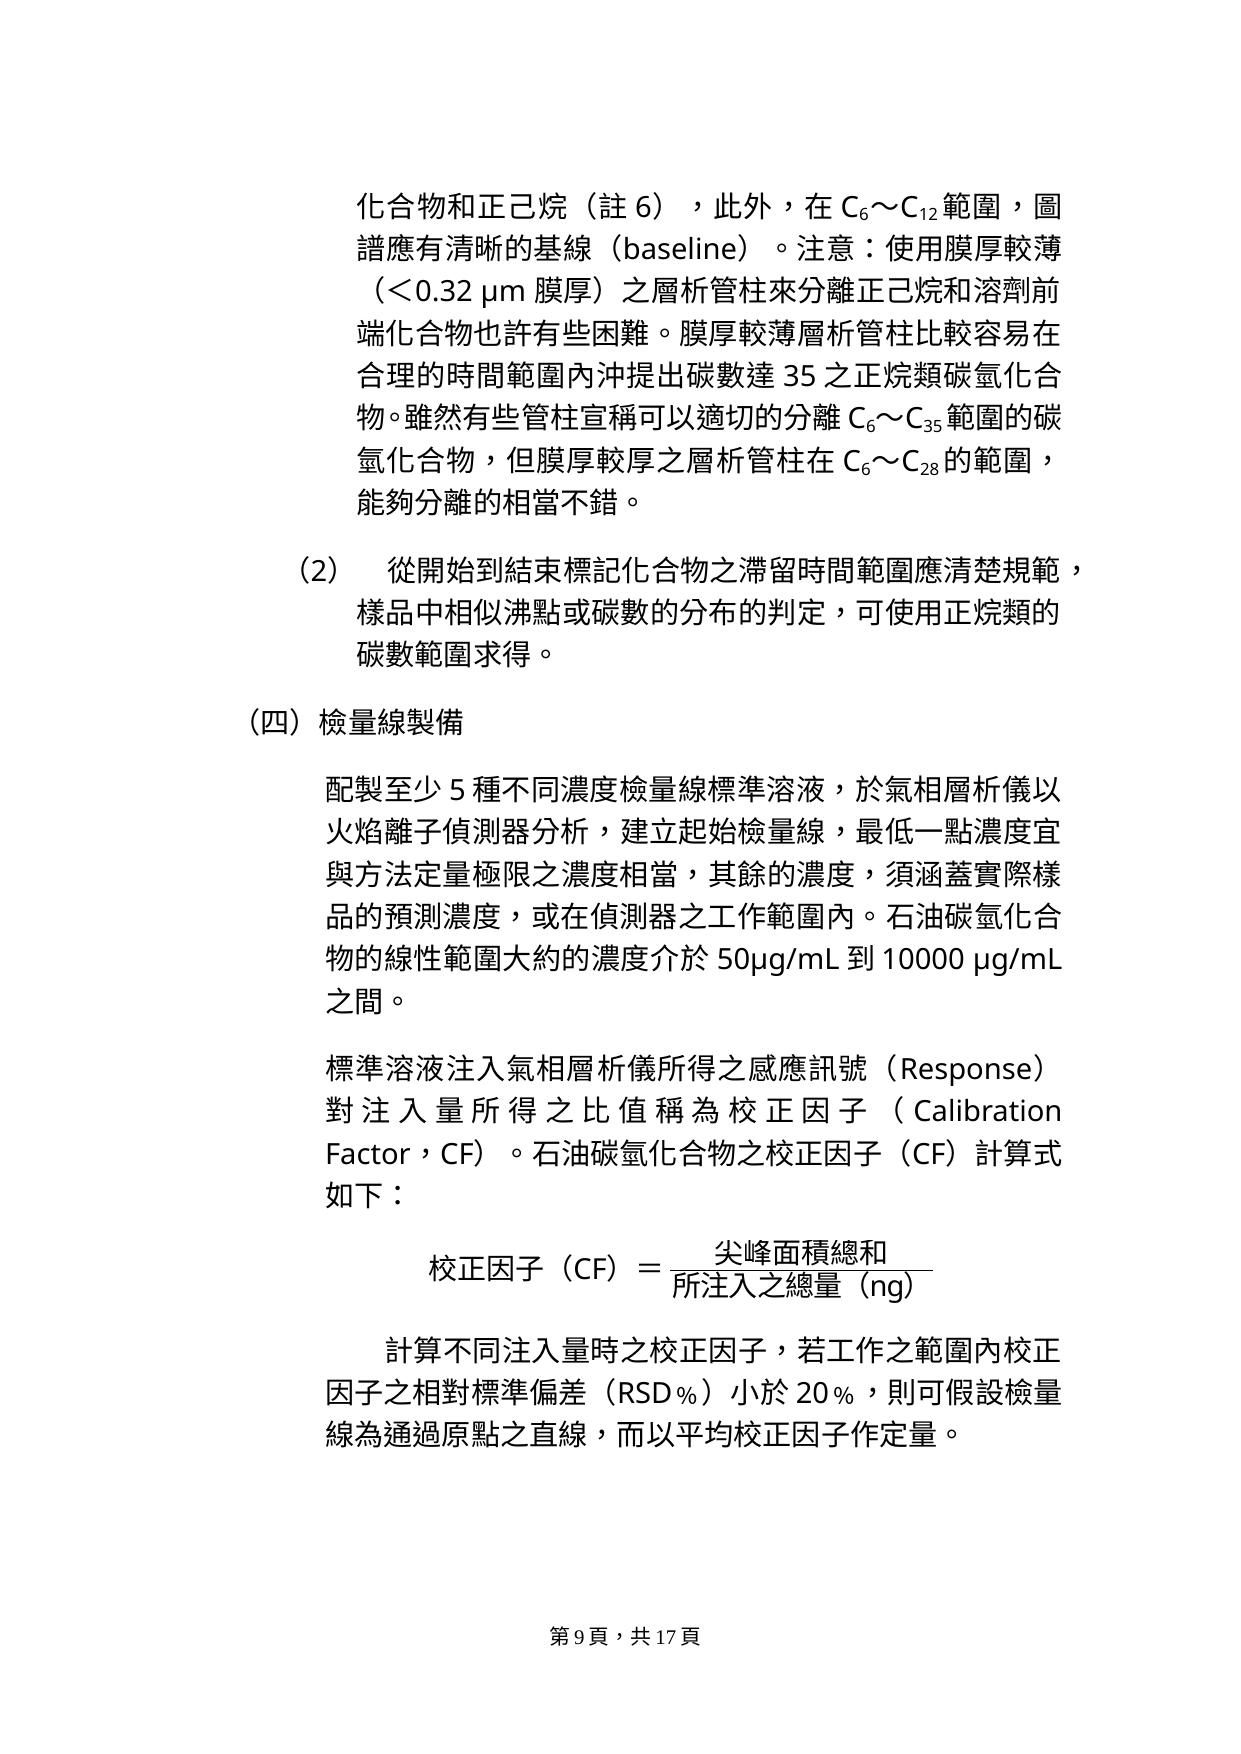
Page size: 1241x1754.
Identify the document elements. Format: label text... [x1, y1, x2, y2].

text 標準溶液注入氣相層析儀所得之感應訊號（Response）對注入量所得之比值稱為校正因子（Calibration Factor，CF）。石油碳氫化合物之校正因子（CF）計算式如下： [325, 1045, 1062, 1215]
text 計算不同注入量時之校正因子，若工作之範圍內校正因子之相對標準偏差（RSD﹪）小於 20﹪，則可假設檢量線為通過原點之直線，而以平均校正因子作定量。 [325, 1327, 1062, 1454]
list 化合物和正己烷（註6），此外，在C6～C12範圍，圖譜應有清晰的基線（baseline）。注意：使用膜厚較薄（＜0.32 μm 膜厚）之層析管柱來分離正己烷和溶劑前端化合物也許有些困難。膜厚較薄層析管柱比較容易在合理的時間範圍內沖提出碳數達35之正烷類碳氫化合物。雖然有些管柱宣稱可以適切的分離C6～C35範圍的碳氫化合物，但膜厚較厚之層析管柱在C6～C28的範圍，能夠分離的相當不錯。 [281, 183, 1062, 522]
list 從開始到結束標記化合物之滯留時間範圍應清楚規範，樣品中相似沸點或碳數的分布的判定，可使用正烷類的碳數範圍求得。 [281, 547, 1062, 674]
text （四）檢量線製備 [231, 699, 1062, 741]
text 配製至少5種不同濃度檢量線標準溶液，於氣相層析儀以火焰離子偵測器分析，建立起始檢量線，最低一點濃度宜與方法定量極限之濃度相當，其餘的濃度，須涵蓋實際樣品的預測濃度，或在偵測器之工作範圍內。石油碳氫化合物的線性範圍大約的濃度介於50μg/mL到10000 μg/mL之間。 [325, 766, 1062, 1020]
